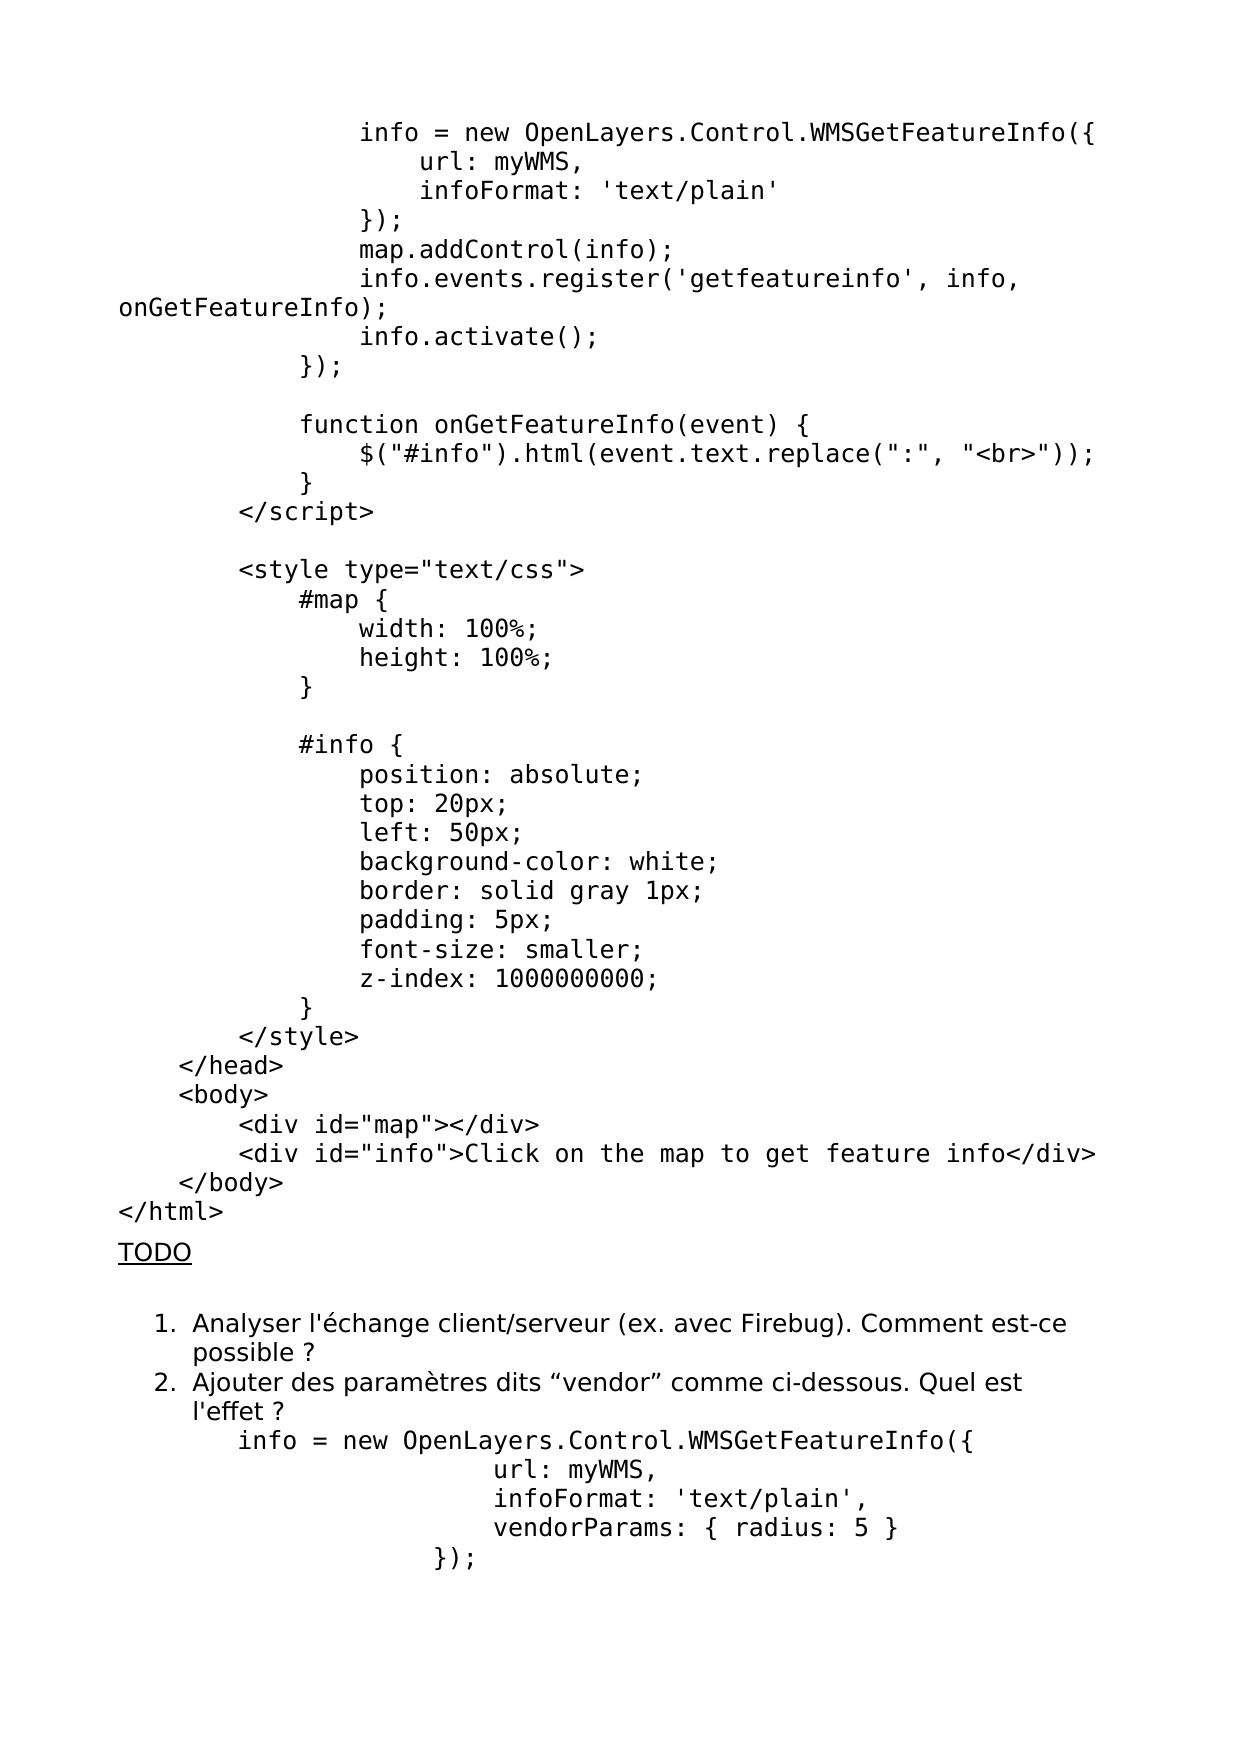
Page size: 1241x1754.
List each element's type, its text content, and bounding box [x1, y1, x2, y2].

text TODO [118, 1238, 1122, 1267]
list Ajouter des paramètres dits “vendor” comme ci-dessous. Quel est l'effet ? [177, 1368, 1122, 1426]
list info = new OpenLayers.Control.WMSGetFeatureInfo({ url: myWMS, infoFormat: 'text/plain', vendorParams: { radius: 5 } }); [177, 1426, 1122, 1572]
list Analyser l'échange client/serveur (ex. avec Firebug). Comment est-ce possible ? [177, 1309, 1122, 1368]
text info = new OpenLayers.Control.WMSGetFeatureInfo({ url: myWMS, infoFormat: 'text/plain' }); map.addControl(info); info.events.register('getfeatureinfo', info, onGetFeatureInfo); info.activate(); }); function onGetFeatureInfo(event) { $("#info").html(event.text.replace(":", "<br>")); } </script> <style type="text/css"> #map { width: 100%; height: 100%; } #info { position: absolute; top: 20px; left: 50px; background-color: white; border: solid gray 1px; padding: 5px; font-size: smaller; z-index: 1000000000; } </style> </head> <body> <div id="map"></div> <div id="info">Click on the map to get feature info</div> </body> </html> [118, 118, 1122, 1226]
